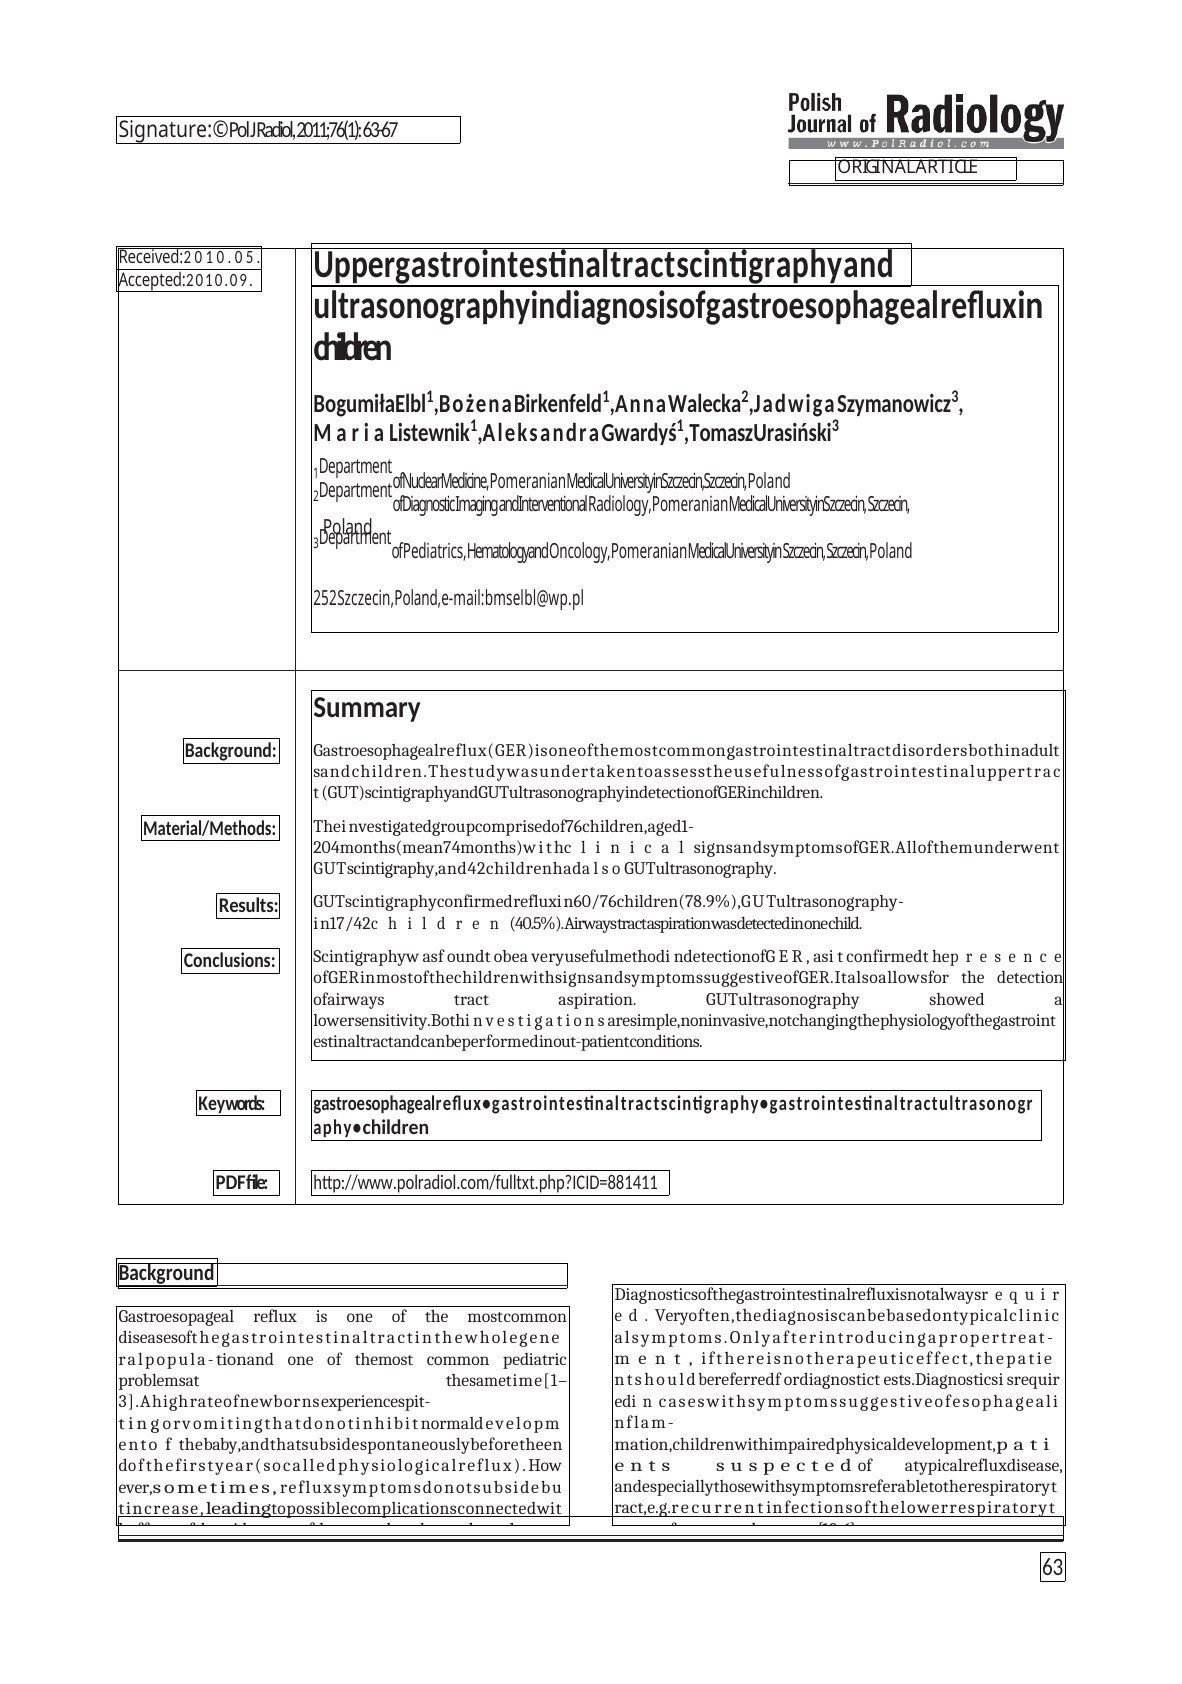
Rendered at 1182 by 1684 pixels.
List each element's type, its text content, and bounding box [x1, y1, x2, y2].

text Diagnosticsofthegastrointestinalrefluxisnotalwaysrequired.Veryoften,thediagnosiscanbebasedontypicalclinicalsymptoms.Onlyafterintroducingapropertreat-ment,ifthereisnotherapeuticeffect,thepatientshouldbereferredfordiagnostictests.Diagnosticsisrequiredincaseswithsymptomssuggestiveofesophagealinflam-mation,childrenwithimpairedphysicaldevelopment,patients suspectedof atypicalrefluxdisease, andespeciallythosewithsymptomsreferabletotherespiratorytract,e.g.recurrentinfectionsofthelowerrespiratorytract,refrac-toryasthma,apnea[1,3–6]. [614, 1285, 1063, 1516]
text Keywords: [198, 1091, 279, 1115]
picture [788, 90, 1065, 149]
text [118, 1259, 217, 1263]
text GUTscintigraphyconfirmedrefluxin60/76children(78.9%),GUTultrasonography-in17/42children(40.5%).Airwaystractaspirationwasdetectedinonechild. [313, 892, 1063, 934]
text ultrasonographyindiagnosisofgastroesophagealrefluxinchildren [313, 286, 1056, 368]
text BogumiłaElbl1,BożenaBirkenfeld1,AnnaWalecka2,JadwigaSzymanowicz3,MariaListewnik1,AleksandraGwardyś1,TomaszUrasiński3 [313, 389, 981, 448]
text Conclusions: [184, 949, 279, 973]
text Signature:©PolJRadiol,2011;76(1):63-67 [118, 117, 460, 143]
text Uppergastrointestinaltractscintigraphyand [313, 249, 911, 285]
text Poland [323, 517, 1057, 539]
text Theinvestigatedgroupcomprisedof76children,aged1-204months(mean74months)withclinicalsignsandsymptomsofGER.AllofthemunderwentGUTscintigraphy,and42childrenhadalsoGUTultrasonography. [313, 816, 1063, 879]
text PDFfile: [215, 1171, 279, 1194]
text Results: [219, 894, 279, 917]
text Accepted:2010.09.29 [119, 270, 261, 291]
text Summary [313, 691, 1063, 724]
text gastroesophagealreflux•gastrointestinaltractscintigraphy•gastrointestinaltractultrasonography•children [313, 1091, 1040, 1140]
text Material/Methods: [143, 816, 279, 840]
text ORIGINALARTICLE [837, 161, 1016, 178]
text Background [119, 1264, 217, 1285]
text Background: [184, 739, 279, 762]
text 1DepartmentofNuclearMedicine,PomeranianMedicalUniversityinSzczecin,Szczecin,Poland [313, 469, 1057, 493]
text 3DepartmentofPediatrics,HematologyandOncology,PomeranianMedicalUniversityinSzczecin,Szczecin,Poland [313, 539, 1057, 563]
text Author’saddress:BogumiłaElbl,DepartmentofNuclearMedicine,PomeranianMedicalUniversityinSzczecin,UniiLubelskiej1Str.,71-252Szczecin,Poland,e-mail:bmselbl@wp.pl [313, 587, 1008, 632]
text http://www.polradiol.com/fulltxt.php?ICID=881411 [313, 1171, 669, 1194]
text 63 [1042, 1553, 1065, 1581]
text ScintigraphywasfoundtobeaveryusefulmethodindetectionofGER,asitconfirmedthepresenceofGERinmostofthechildrenwithsignsandsymptomssuggestiveofGER.Italsoallowsfor the detection ofairways tract aspiration. GUTultrasonography showed a lowersensitivity.Bothinvestigationsaresimple,noninvasive,notchangingthephysiologyofthegastrointestinaltractandcanbeperformedinout-patientconditions. [313, 946, 1063, 1052]
text [313, 244, 911, 248]
text Received:2010.05.26 [119, 249, 261, 269]
text Gastroesophagealreflux(GER)isoneofthemostcommongastrointestinaltractdisordersbothinadultsandchildren.Thestudywasundertakentoassesstheusefulnessofgastrointestinaluppertract(GUT)scintigraphyandGUTultrasonographyindetectionofGERinchildren. [313, 740, 1063, 803]
text Gastroesopageal reflux is one of the mostcommon diseasesofthegastrointestinaltractinthewholegeneralpopula-tionand one of themost common pediatric problemsat thesametime[1–3].Ahighrateofnewbornsexperiencespit-tingorvomitingthatdonotinhibitnormaldevelopmentofthebaby,andthatsubsidespontaneouslybeforetheendofthefirstyear(socalledphysiologicalreflux).However,sometimes,refluxsymptomsdonotsubsidebutincrease,leadingtopossiblecomplicationsconnectedwitheffectsoftheacidcontentofthestomachontheesophagealmucus. [118, 1307, 567, 1516]
text 2DepartmentofDiagnosticImagingandInterventionalRadiology,PomeranianMedicalUniversityinSzczecin,Szczecin, [313, 493, 1057, 517]
